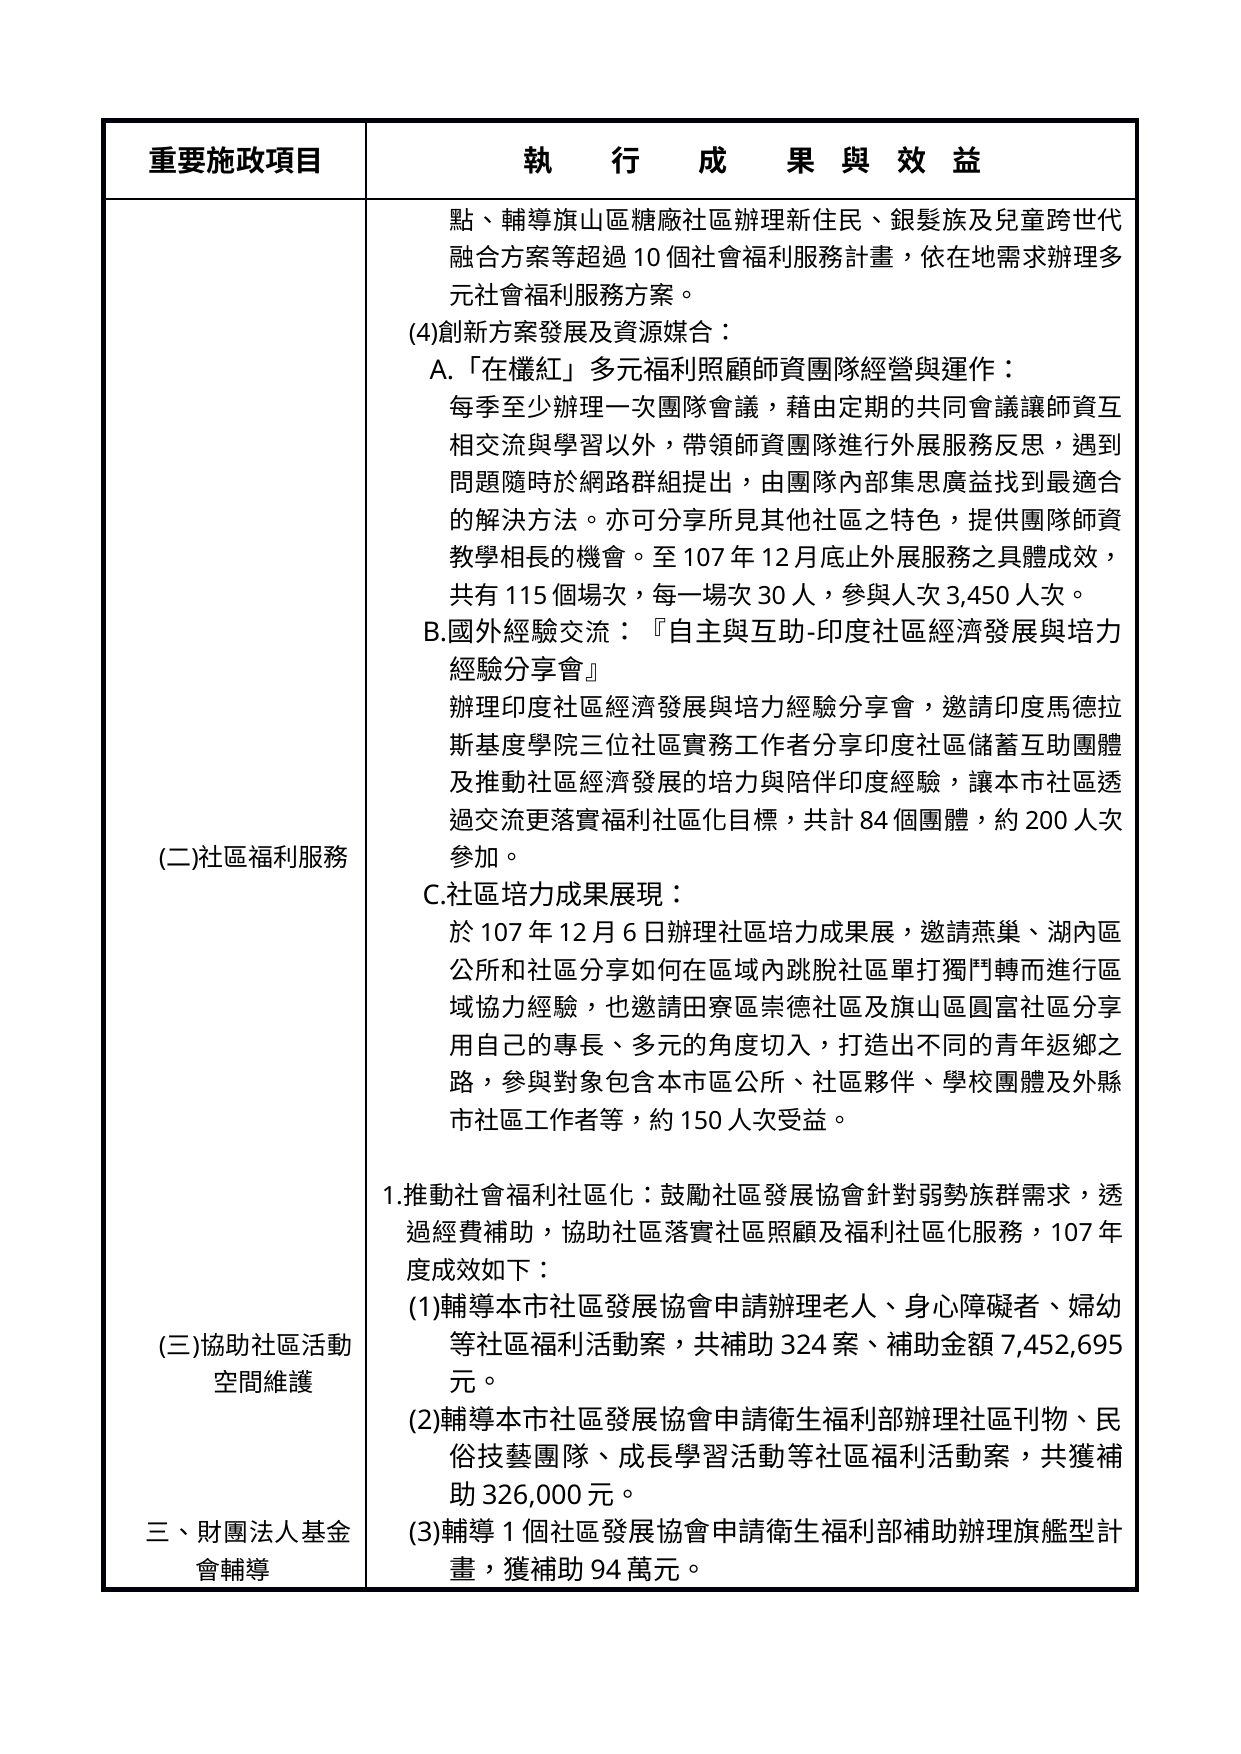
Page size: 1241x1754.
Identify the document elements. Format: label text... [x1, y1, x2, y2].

table_cell 點、輔導旗山區糖廠社區辦理新住民、銀髮族及兒童跨世代融合方案等超過10個社會福利服務計畫，依在地需求辦理多元社會福利服務方案。 (4)創新方案發展及資源媒合： A.「在欉紅」多元福利照顧師資團隊經營與運作： 每季至少辦理一次團隊會議，藉由定期的共同會議讓師資互相交流與學習以外，帶領師資團隊進行外展服務反思，遇到問題隨時於網路群組提出，由團隊內部集思廣益找到最適合的解決方法。亦可分享所見其他社區之特色，提供團隊師資教學相長的機會。至107年12月底止外展服務之具體成效，共有115個場次，每一場次30人，參與人次3,450人次。 B.國外經驗交流：『自主與互助-印度社區經濟發展與培力經驗分享會』 辦理印度社區經濟發展與培力經驗分享會，邀請印度馬德拉斯基度學院三位社區實務工作者分享印度社區儲蓄互助團體及推動社區經濟發展的培力與陪伴印度經驗，讓本市社區透過交流更落實福利社區化目標，共計84個團體，約200人次參加。 C.社區培力成果展現： 於107年12月6日辦理社區培力成果展，邀請燕巢、湖內區公所和社區分享如何在區域內跳脫社區單打獨鬥轉而進行區域協力經驗，也邀請田寮區崇德社區及旗山區圓富社區分享用自己的專長、多元的角度切入，打造出不同的青年返鄉之路，參與對象包含本市區公所、社區夥伴、學校團體及外縣市社區工作者等，約150人次受益。 1.推動社會福利社區化：鼓勵社區發展協會針對弱勢族群需求，透過經費補助，協助社區落實社區照顧及福利社區化服務，107年度成效如下： (1)輔導本市社區發展協會申請辦理老人、身心障礙者、婦幼等社區福利活動案，共補助324案、補助金額7,452,695元。 (2)輔導本市社區發展協會申請衛生福利部辦理社區刊物、民俗技藝團隊、成長學習活動等社區福利活動案，共獲補助326,000元。 (3)輔導1個社區發展協會申請衛生福利部補助辦理旗艦型計畫，獲補助94萬元。 [367, 200, 1135, 1587]
table_header 重要施政項目 [106, 123, 365, 198]
table_cell (二)社區福利服務 (三)協助社區活動空間維護 三、財團法人基金會輔導 [106, 200, 365, 1587]
table_header 執 行 成 果 與 效 益 [367, 123, 1135, 198]
